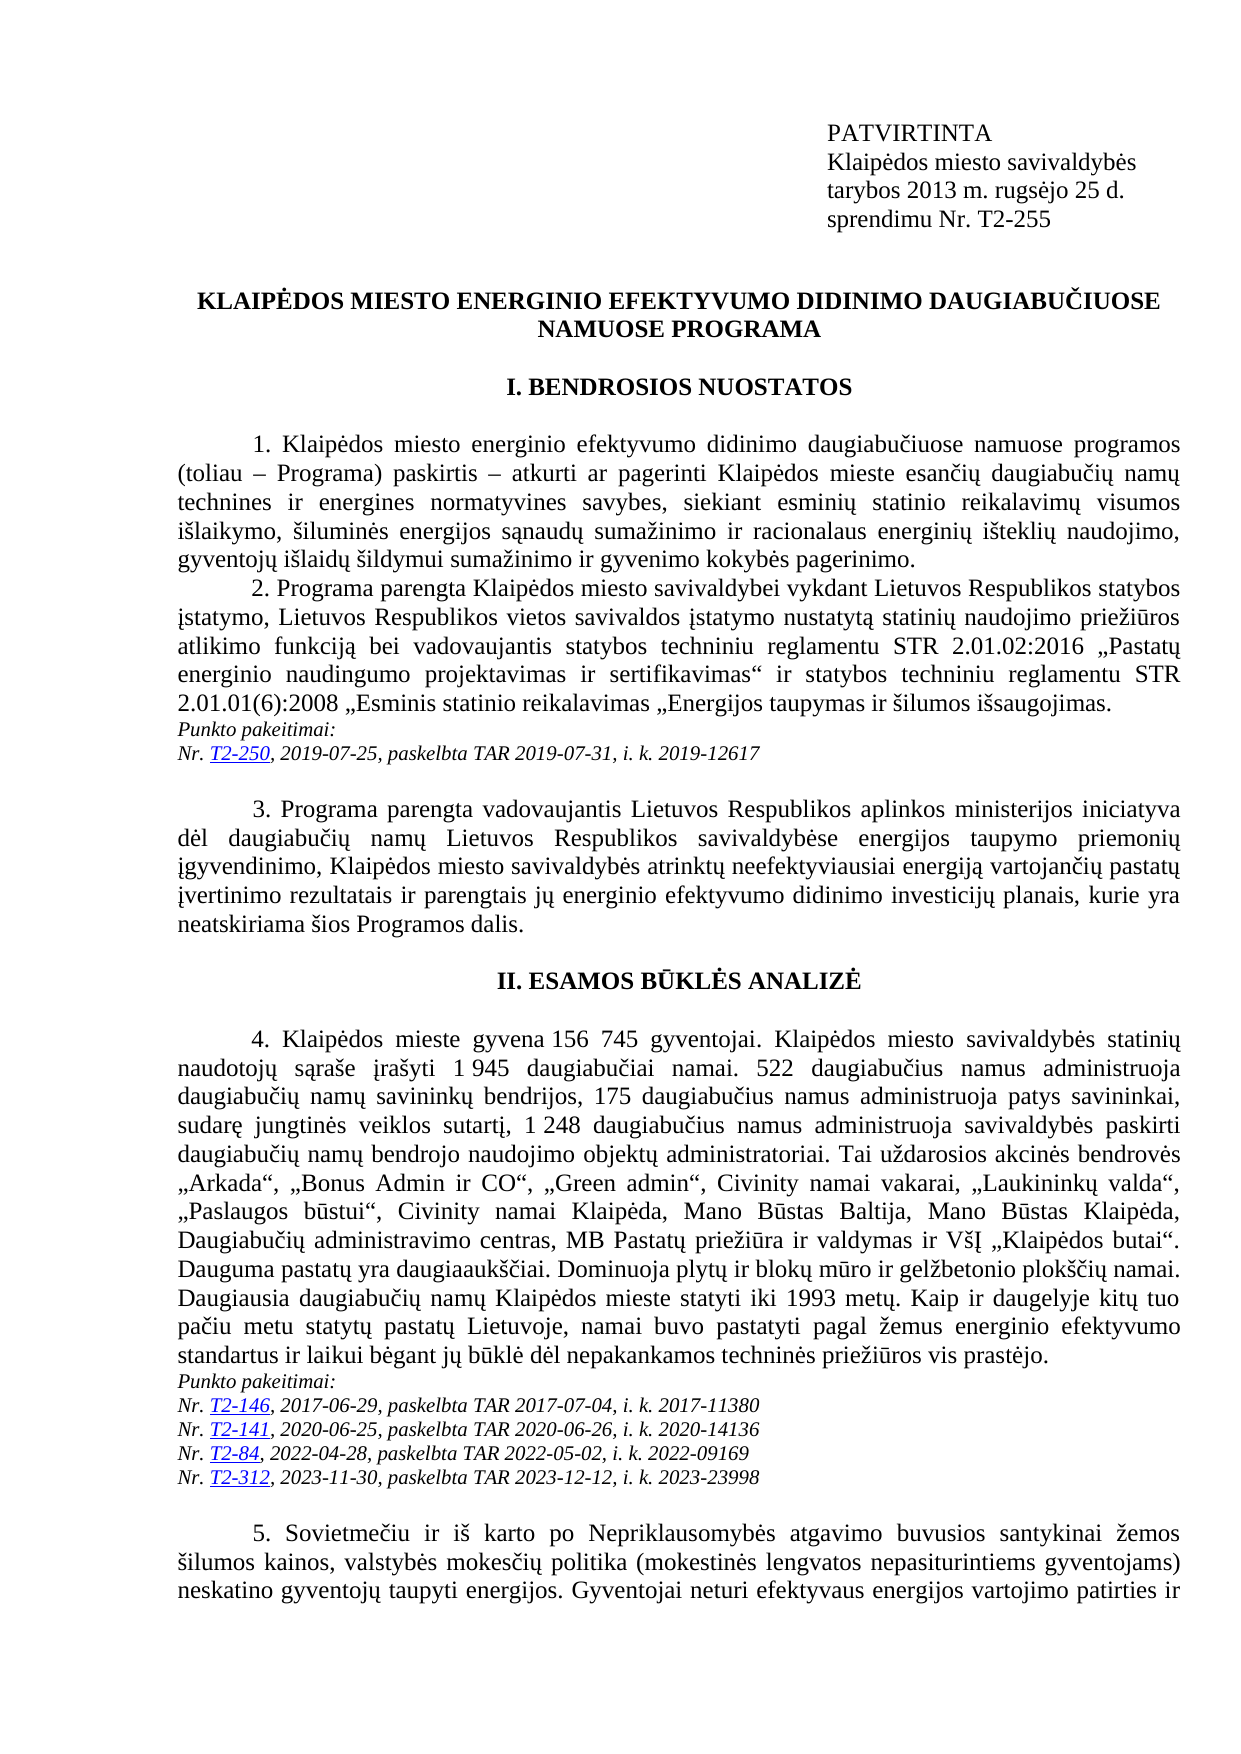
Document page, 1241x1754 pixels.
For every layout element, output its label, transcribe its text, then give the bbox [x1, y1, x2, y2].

text Klaipėdos miesto savivaldybės [827, 147, 1181, 176]
text 2. Programa parengta Klaipėdos miesto savivaldybei vykdant Lietuvos Respublikos statybos įstatymo, Lietuvos Respublikos vietos savivaldos įstatymo nustatytą statinių naudojimo priežiūros atlikimo funkciją bei vadovaujantis statybos techniniu reglamentu STR 2.01.02:2016 „Pastatų energinio naudingumo projektavimas ir sertifikavimas“ ir statybos techniniu reglamentu STR 2.01.01(6):2008 „Esminis statinio reikalavimas „Energijos taupymas ir šilumos išsaugojimas. [177, 573, 1181, 717]
text 3. Programa parengta vadovaujantis Lietuvos Respublikos aplinkos ministerijos iniciatyva dėl daugiabučių namų Lietuvos Respublikos savivaldybėse energijos taupymo priemonių įgyvendinimo, Klaipėdos miesto savivaldybės atrinktų neefektyviausiai energiją vartojančių pastatų įvertinimo rezultatais ir parengtais jų energinio efektyvumo didinimo investicijų planais, kurie yra neatskiriama šios Programos dalis. [177, 794, 1181, 938]
text sprendimu Nr. T2-255 [827, 204, 1181, 233]
text 1. Klaipėdos miesto energinio efektyvumo didinimo daugiabučiuose namuose programos (toliau – Programa) paskirtis – atkurti ar pagerinti Klaipėdos mieste esančių daugiabučių namų technines ir energines normatyvines savybes, siekiant esminių statinio reikalavimų visumos išlaikymo, šiluminės energijos sąnaudų sumažinimo ir racionalaus energinių išteklių naudojimo, gyventojų išlaidų šildymui sumažinimo ir gyvenimo kokybės pagerinimo. [177, 429, 1181, 573]
text I. BENDROSIOS NUOSTATOS [177, 372, 1181, 401]
text Nr. T2-312, 2023-11-30, paskelbta TAR 2023-12-12, i. k. 2023-23998 [177, 1465, 1181, 1489]
text 5. Sovietmečiu ir iš karto po Nepriklausomybės atgavimo buvusios santykinai žemos šilumos kainos, valstybės mokesčių politika (mokestinės lengvatos nepasiturintiems gyventojams) neskatino gyventojų taupyti energijos. Gyventojai neturi efektyvaus energijos vartojimo patirties ir [177, 1518, 1181, 1604]
text Punkto pakeitimai: [177, 1369, 1181, 1393]
text Nr. T2-250, 2019-07-25, paskelbta TAR 2019-07-31, i. k. 2019-12617 [177, 741, 1181, 765]
text PATVIRTINTA [827, 118, 1181, 147]
text 4. Klaipėdos mieste gyvena 156 745 gyventojai. Klaipėdos miesto savivaldybės statinių naudotojų sąraše įrašyti 1 945 daugiabučiai namai. 522 daugiabučius namus administruoja daugiabučių namų savininkų bendrijos, 175 daugiabučius namus administruoja patys savininkai, sudarę jungtinės veiklos sutartį, 1 248 daugiabučius namus administruoja savivaldybės paskirti daugiabučių namų bendrojo naudojimo objektų administratoriai. Tai uždarosios akcinės bendrovės „Arkada“, „Bonus Admin ir CO“, „Green admin“, Civinity namai vakarai, „Laukininkų valda“, „Paslaugos būstui“, Civinity namai Klaipėda, Mano Būstas Baltija, Mano Būstas Klaipėda, Daugiabučių administravimo centras, MB Pastatų priežiūra ir valdymas ir VšĮ „Klaipėdos butai“. Dauguma pastatų yra daugiaaukščiai. Dominuoja plytų ir blokų mūro ir gelžbetonio plokščių namai. Daugiausia daugiabučių namų Klaipėdos mieste statyti iki 1993 metų. Kaip ir daugelyje kitų tuo pačiu metu statytų pastatų Lietuvoje, namai buvo pastatyti pagal žemus energinio efektyvumo standartus ir laikui bėgant jų būklė dėl nepakankamos techninės priežiūros vis prastėjo. [177, 1024, 1181, 1369]
text II. ESAMOS BŪKLĖS ANALIZĖ [177, 966, 1181, 995]
text Nr. T2-84, 2022-04-28, paskelbta TAR 2022-05-02, i. k. 2022-09169 [177, 1441, 1181, 1465]
text Punkto pakeitimai: [177, 717, 1181, 741]
text KLAIPĖDOS MIESTO ENERGINIO EFEKTYVUMO DIDINIMO DAUGIABUČIUOSE NAMUOSE PROGRAMA [177, 286, 1181, 343]
text tarybos 2013 m. rugsėjo 25 d. [827, 176, 1181, 204]
text Nr. T2-141, 2020-06-25, paskelbta TAR 2020-06-26, i. k. 2020-14136 [177, 1417, 1181, 1441]
text Nr. T2-146, 2017-06-29, paskelbta TAR 2017-07-04, i. k. 2017-11380 [177, 1393, 1181, 1417]
